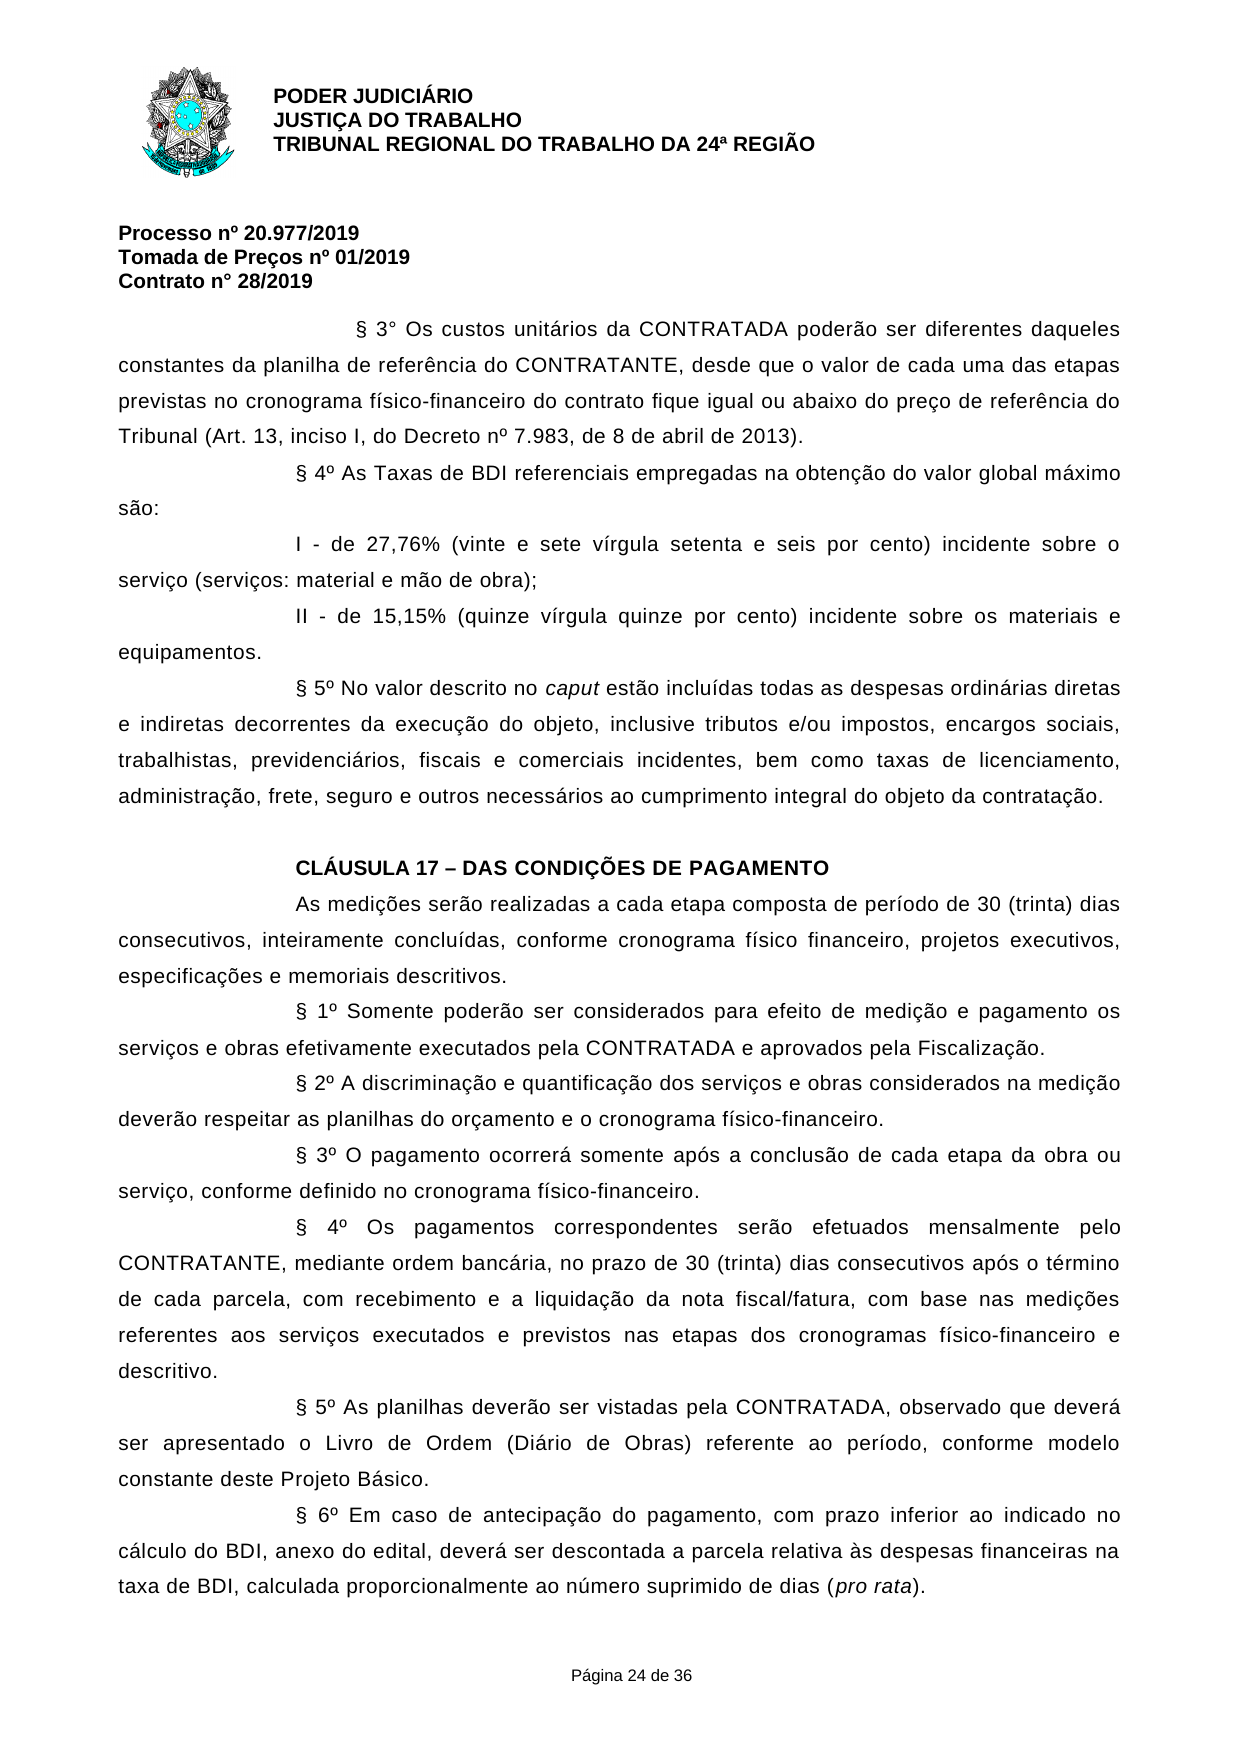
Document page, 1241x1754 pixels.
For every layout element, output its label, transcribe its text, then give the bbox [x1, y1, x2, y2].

text I - de 27,76% (vinte e sete vírgula setenta e seis por cento) incidente sobre o serviço (serviços: material e mão de obra); [118, 532, 1122, 592]
text § 3º O pagamento ocorrerá somente após a conclusão de cada etapa da obra ou serviço, conforme definido no cronograma físico-financeiro. [118, 1143, 1122, 1203]
text § 2º A discriminação e quantificação dos serviços e obras considerados na medição deverão respeitar as planilhas do orçamento e o cronograma físico-financeiro. [118, 1071, 1122, 1131]
picture [141, 66, 236, 178]
text § 1º Somente poderão ser considerados para efeito de medição e pagamento os serviços e obras efetivamente executados pela CONTRATADA e aprovados pela Fiscalização. [118, 999, 1122, 1059]
text § 3° Os custos unitários da CONTRATADA poderão ser diferentes daqueles constantes da planilha de referência do CONTRATANTE, desde que o valor de cada uma das etapas previstas no cronograma físico-financeiro do contrato fique igual ou abaixo do preço de referência do Tribunal (Art. 13, inciso I, do Decreto nº 7.983, de 8 de abril de 2013). [118, 317, 1122, 448]
text § 4º Os pagamentos correspondentes serão efetuados mensalmente pelo CONTRATANTE, mediante ordem bancária, no prazo de 30 (trinta) dias consecutivos após o término de cada parcela, com recebimento e a liquidação da nota fiscal/fatura, com base nas medições referentes aos serviços executados e previstos nas etapas dos cronogramas físico-financeiro e descritivo. [118, 1215, 1122, 1383]
text § 6º Em caso de antecipação do pagamento, com prazo inferior ao indicado no cálculo do BDI, anexo do edital, deverá ser descontada a parcela relativa às despesas financeiras na taxa de BDI, calculada proporcionalmente ao número suprimido de dias (pro rata). [118, 1502, 1122, 1598]
text § 4º As Taxas de BDI referenciais empregadas na obtenção do valor global máximo são: [118, 460, 1122, 520]
text § 5º As planilhas deverão ser vistadas pela CONTRATADA, observado que deverá ser apresentado o Livro de Ordem (Diário de Obras) referente ao período, conforme modelo constante deste Projeto Básico. [118, 1395, 1122, 1491]
text II - de 15,15% (quinze vírgula quinze por cento) incidente sobre os materiais e equipamentos. [118, 604, 1122, 664]
text As medições serão realizadas a cada etapa composta de período de 30 (trinta) dias consecutivos, inteiramente concluídas, conforme cronograma físico financeiro, projetos executivos, especificações e memoriais descritivos. [118, 892, 1122, 987]
text § 5º No valor descrito no caput estão incluídas todas as despesas ordinárias diretas e indiretas decorrentes da execução do objeto, inclusive tributos e/ou impostos, encargos sociais, trabalhistas, previdenciários, fiscais e comerciais incidentes, bem como taxas de licenciamento, administração, frete, seguro e outros necessários ao cumprimento integral do objeto da contratação. [118, 676, 1122, 808]
text CLÁUSULA 17 – DAS CONDIÇÕES DE PAGAMENTO [118, 856, 1122, 879]
